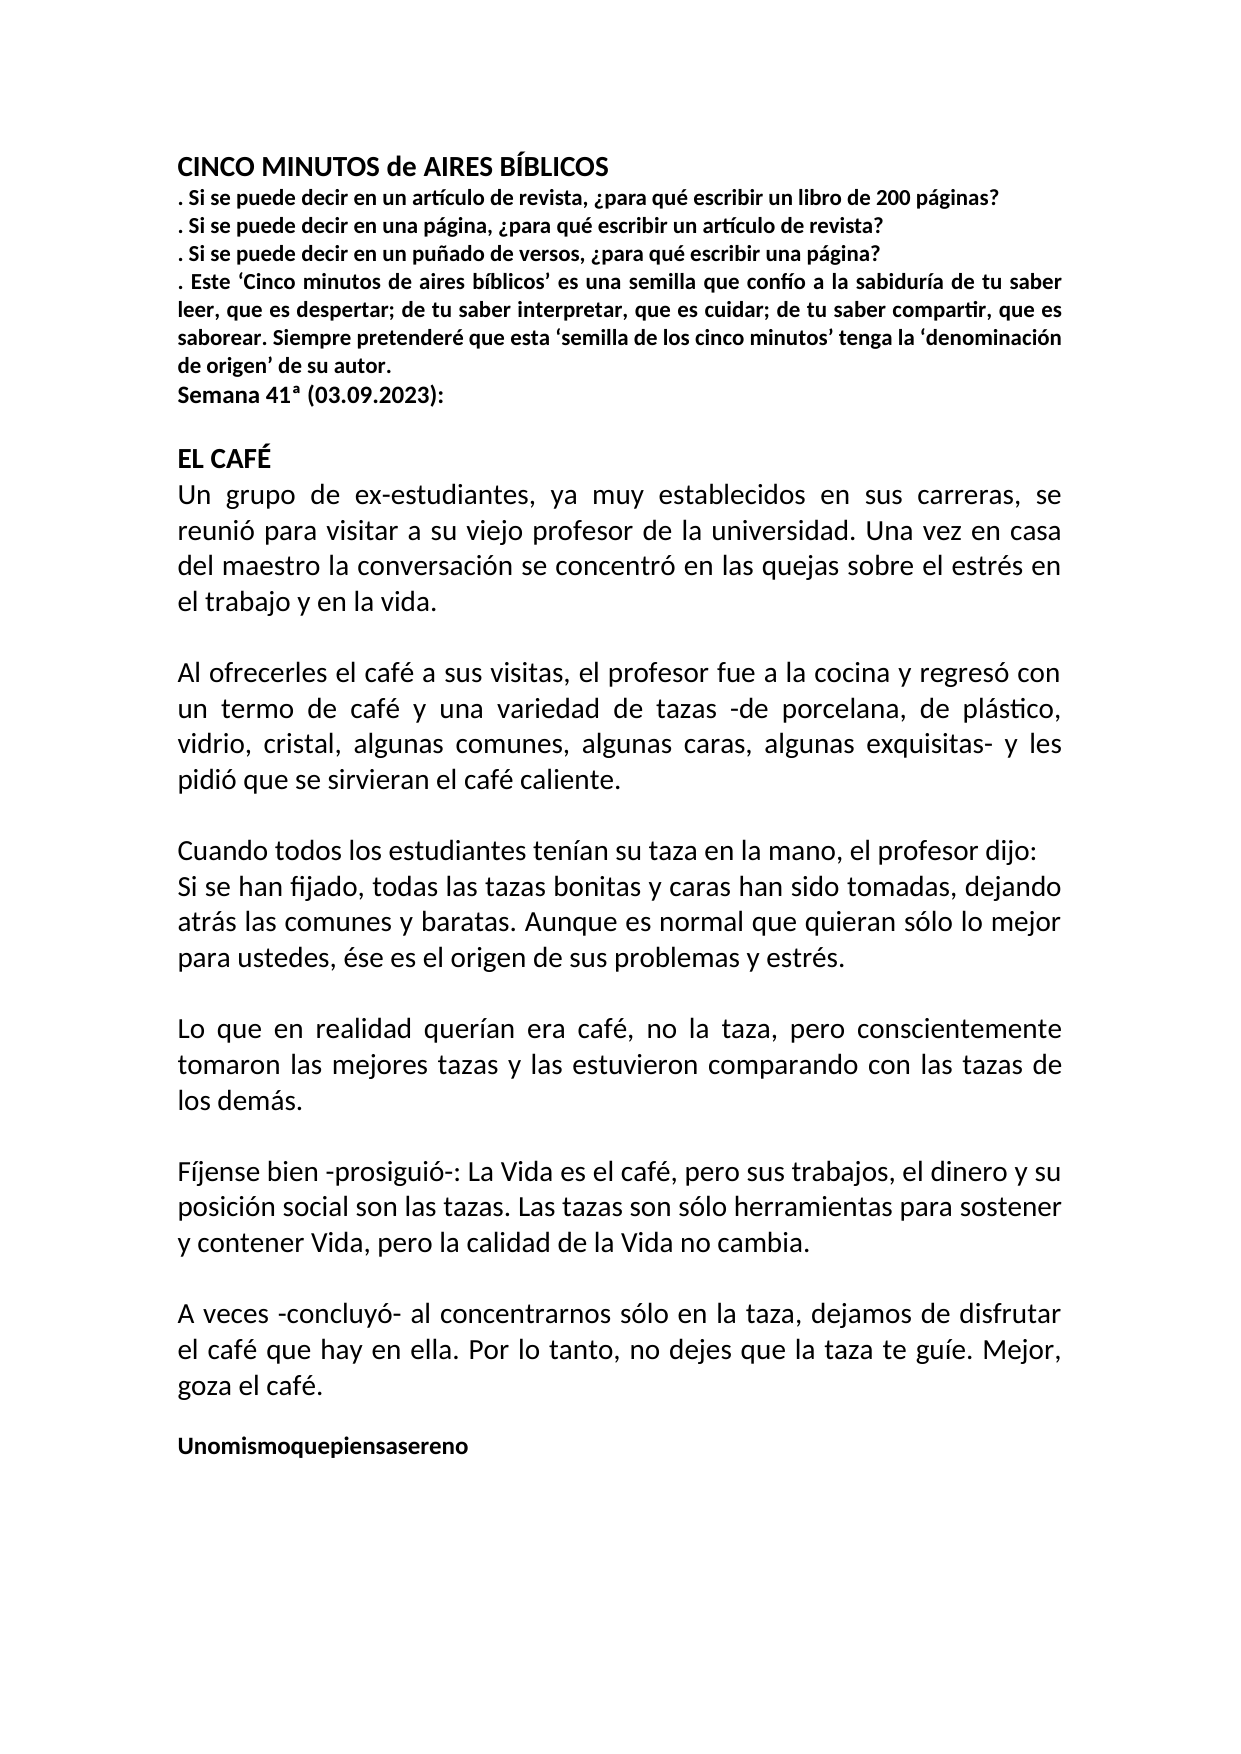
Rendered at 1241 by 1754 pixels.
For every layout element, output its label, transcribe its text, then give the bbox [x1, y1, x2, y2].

text CINCO MINUTOS de AIRES BÍBLICOS [177, 148, 1063, 183]
text . Si se puede decir en un puñado de versos, ¿para qué escribir una página? [177, 239, 1063, 267]
text Cuando todos los estudiantes tenían su taza en la mano, el profesor dijo: [177, 832, 1063, 868]
text Al ofrecerles el café a sus visitas, el profesor fue a la cocina y regresó con un termo de café y una variedad de tazas -de porcelana, de plástico, vidrio, cristal, algunas comunes, algunas caras, algunas exquisitas- y les pidió que se sirvieran el café caliente. [177, 654, 1063, 797]
text . Si se puede decir en una página, ¿para qué escribir un artículo de revista? [177, 211, 1063, 239]
text . Si se puede decir en un artículo de revista, ¿para qué escribir un libro de 200 páginas? [177, 183, 1063, 211]
text . Este ‘Cinco minutos de aires bíblicos’ es una semilla que confío a la sabiduría de tu saber leer, que es despertar; de tu saber interpretar, que es cuidar; de tu saber compartir, que es saborear. Siempre pretenderé que esta ‘semilla de los cinco minutos’ tenga la ‘denominación de origen’ de su autor. [177, 267, 1063, 379]
text Si se han fijado, todas las tazas bonitas y caras han sido tomadas, dejando atrás las comunes y baratas. Aunque es normal que quieran sólo lo mejor para ustedes, ése es el origen de sus problemas y estrés. [177, 868, 1063, 975]
text Unomismoquepiensasereno [177, 1430, 1063, 1461]
text Semana 41ª (03.09.2023): [177, 379, 1063, 410]
text Un grupo de ex-estudiantes, ya muy establecidos en sus carreras, se reunió para visitar a su viejo profesor de la universidad. Una vez en casa del maestro la conversación se concentró en las quejas sobre el estrés en el trabajo y en la vida. [177, 476, 1063, 618]
text EL CAFÉ [177, 440, 1063, 476]
text Lo que en realidad querían era café, no la taza, pero conscientemente tomaron las mejores tazas y las estuvieron comparando con las tazas de los demás. [177, 1010, 1063, 1117]
text Fíjense bien -prosiguió-: La Vida es el café, pero sus trabajos, el dinero y su posición social son las tazas. Las tazas son sólo herramientas para sostener y contener Vida, pero la calidad de la Vida no cambia. [177, 1153, 1063, 1260]
text A veces -concluyó- al concentrarnos sólo en la taza, dejamos de disfrutar el café que hay en ella. Por lo tanto, no dejes que la taza te guíe. Mejor, goza el café. [177, 1295, 1063, 1402]
